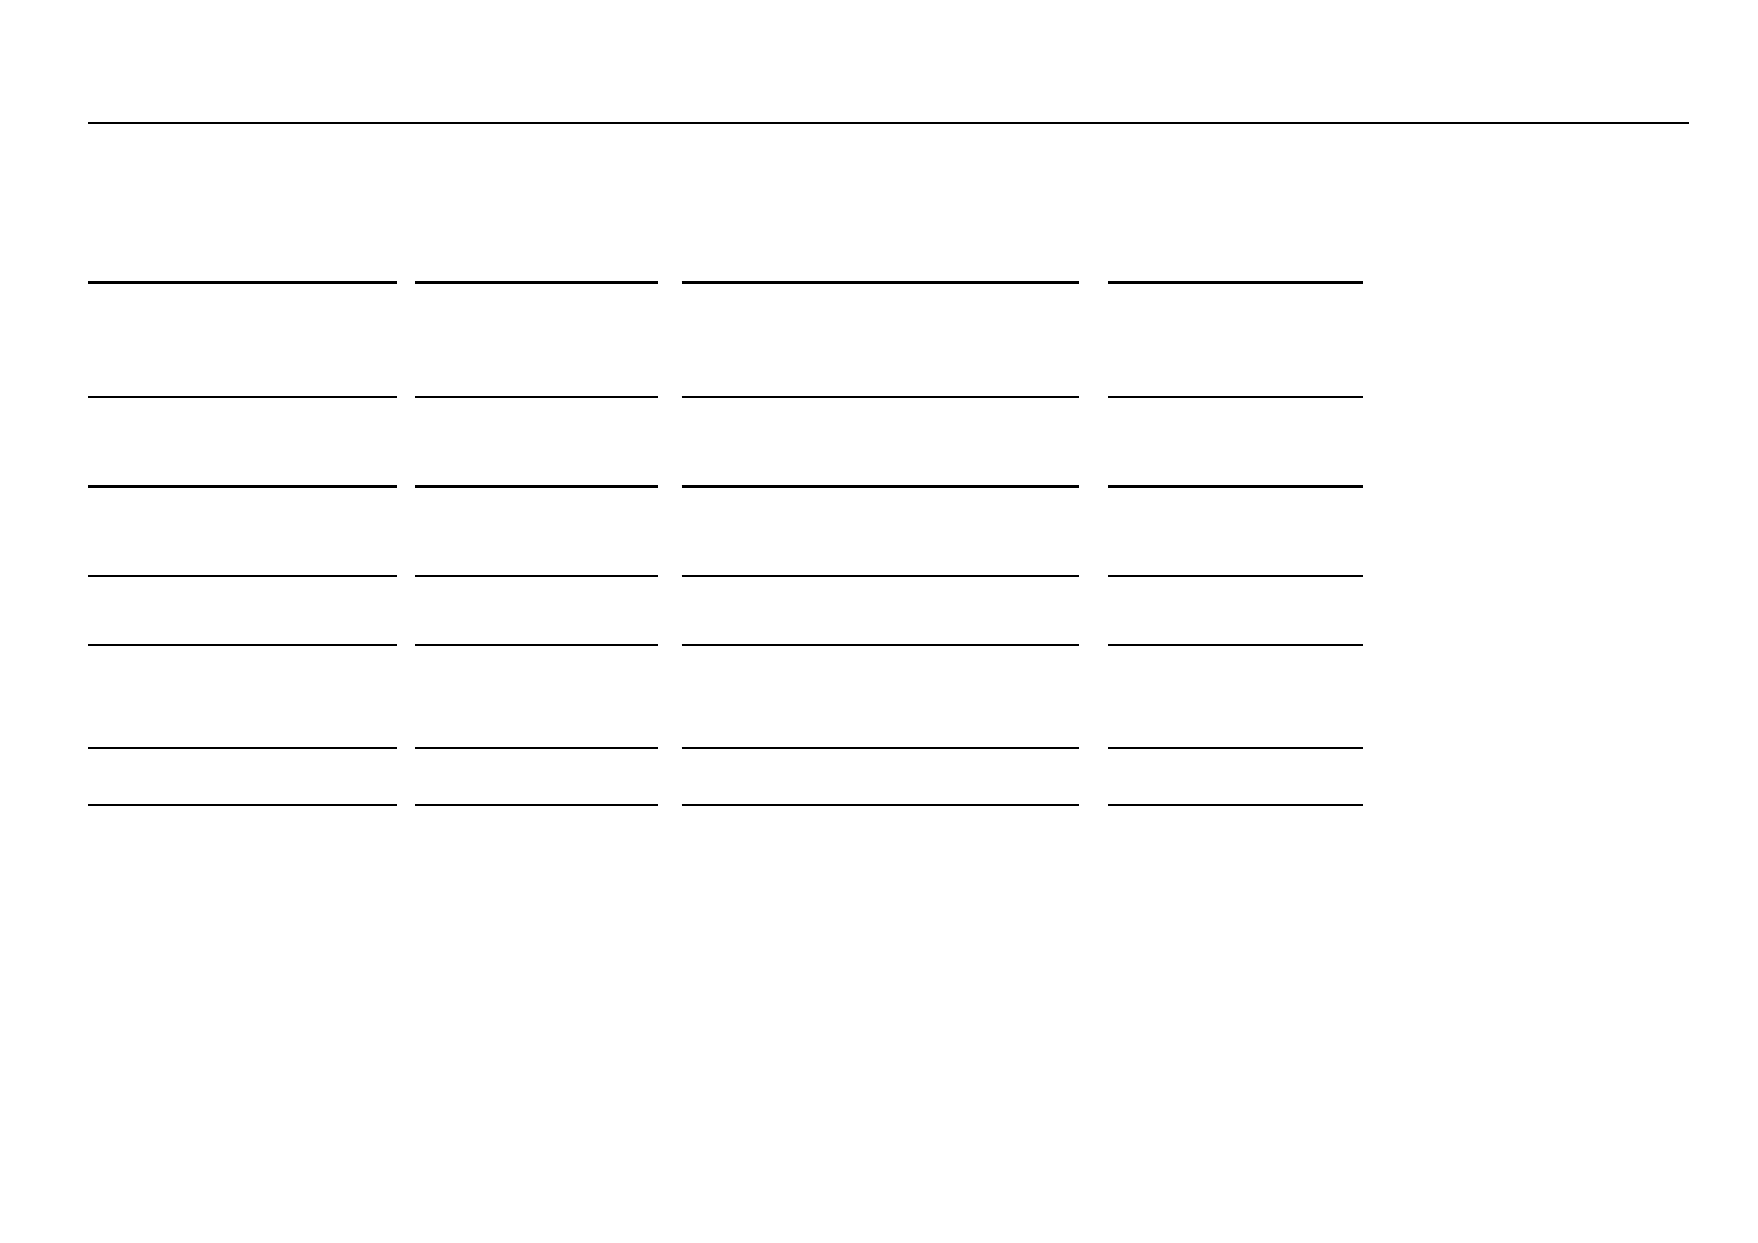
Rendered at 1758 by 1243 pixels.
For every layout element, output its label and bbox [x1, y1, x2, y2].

table_cell [1369, 281, 1689, 327]
table_cell [415, 424, 658, 436]
table_cell [415, 367, 658, 396]
table_cell [415, 749, 658, 775]
table_cell [682, 775, 1078, 804]
table_cell [88, 775, 397, 804]
table_cell [682, 367, 1078, 396]
table_cell [682, 436, 1078, 485]
table_cell [415, 436, 658, 485]
table_cell [88, 284, 397, 310]
table_cell [682, 424, 1078, 436]
table_cell [682, 398, 1078, 424]
table_cell [1108, 398, 1363, 424]
table_cell [421, 310, 664, 327]
table_cell [88, 749, 397, 775]
table_cell [88, 310, 397, 327]
table_cell [88, 436, 397, 485]
table_cell [682, 488, 1078, 514]
table_cell [1108, 832, 1363, 1151]
table_cell [682, 646, 1078, 672]
table_cell [88, 672, 1689, 718]
table_cell [1108, 514, 1363, 525]
table_cell [1108, 806, 1363, 832]
table_cell [658, 367, 682, 672]
table_cell [88, 615, 397, 644]
table_cell [1108, 436, 1363, 485]
table_cell [1108, 718, 1363, 747]
table_cell [682, 806, 1078, 832]
table_cell [1079, 367, 1108, 672]
table_cell [88, 514, 397, 525]
table_cell [1079, 718, 1108, 1151]
table_cell [1114, 281, 1369, 310]
table_cell [415, 398, 658, 424]
table_cell [397, 367, 415, 672]
table_cell [682, 514, 1078, 525]
table_cell [415, 284, 421, 327]
table_cell [1108, 424, 1363, 436]
table_cell [415, 646, 658, 672]
table_cell [1108, 525, 1363, 575]
table_cell [415, 488, 658, 514]
table_cell [88, 398, 397, 424]
table_cell [1363, 718, 1689, 1151]
table_cell [397, 718, 415, 1151]
table_cell [682, 525, 1078, 575]
table_cell [415, 832, 658, 1151]
table_cell [1108, 775, 1363, 804]
table_cell [88, 232, 397, 281]
table_cell [415, 718, 658, 747]
table_cell [664, 281, 688, 327]
table_cell [682, 232, 1078, 281]
table_cell [688, 310, 1084, 327]
table_cell [682, 604, 1078, 615]
table_cell [88, 832, 397, 1151]
table_cell [415, 615, 658, 644]
table_cell [682, 577, 1078, 604]
table_cell [421, 281, 664, 310]
table_cell [88, 646, 397, 672]
table_cell [88, 577, 397, 604]
table_cell [658, 232, 682, 281]
table_cell [88, 367, 397, 396]
table_cell [1108, 488, 1363, 514]
table_cell [1079, 232, 1108, 281]
table_cell [415, 806, 658, 832]
table_cell [88, 125, 1689, 174]
table_cell [88, 327, 1689, 356]
table_cell [1363, 367, 1689, 672]
table_cell [1108, 604, 1363, 615]
table_cell [1108, 646, 1363, 672]
table_cell [688, 281, 1084, 310]
table_cell [1363, 232, 1689, 281]
table_cell [415, 514, 658, 525]
table_cell [397, 232, 415, 327]
table_cell [88, 488, 397, 514]
table_cell [1108, 749, 1363, 775]
table_cell [682, 615, 1078, 644]
table_cell [1108, 232, 1363, 281]
table_cell [682, 749, 1078, 775]
table_cell [88, 604, 397, 615]
table_cell [1108, 367, 1363, 396]
table_cell [415, 525, 658, 575]
table_cell [88, 806, 397, 832]
table_cell [88, 718, 397, 747]
table_cell [415, 604, 658, 615]
table_cell [88, 424, 397, 436]
table_cell [682, 832, 1078, 1151]
table_cell [88, 356, 1689, 367]
table_cell [1108, 577, 1363, 604]
table_cell [415, 232, 658, 281]
table_cell [88, 175, 1689, 232]
table_cell [415, 577, 658, 604]
table_cell [1114, 310, 1369, 327]
table_cell [415, 775, 658, 804]
table_cell [1085, 281, 1114, 327]
table_cell [658, 718, 682, 1151]
table_cell [88, 525, 397, 575]
table_cell [682, 718, 1078, 747]
table_cell [1108, 615, 1363, 644]
